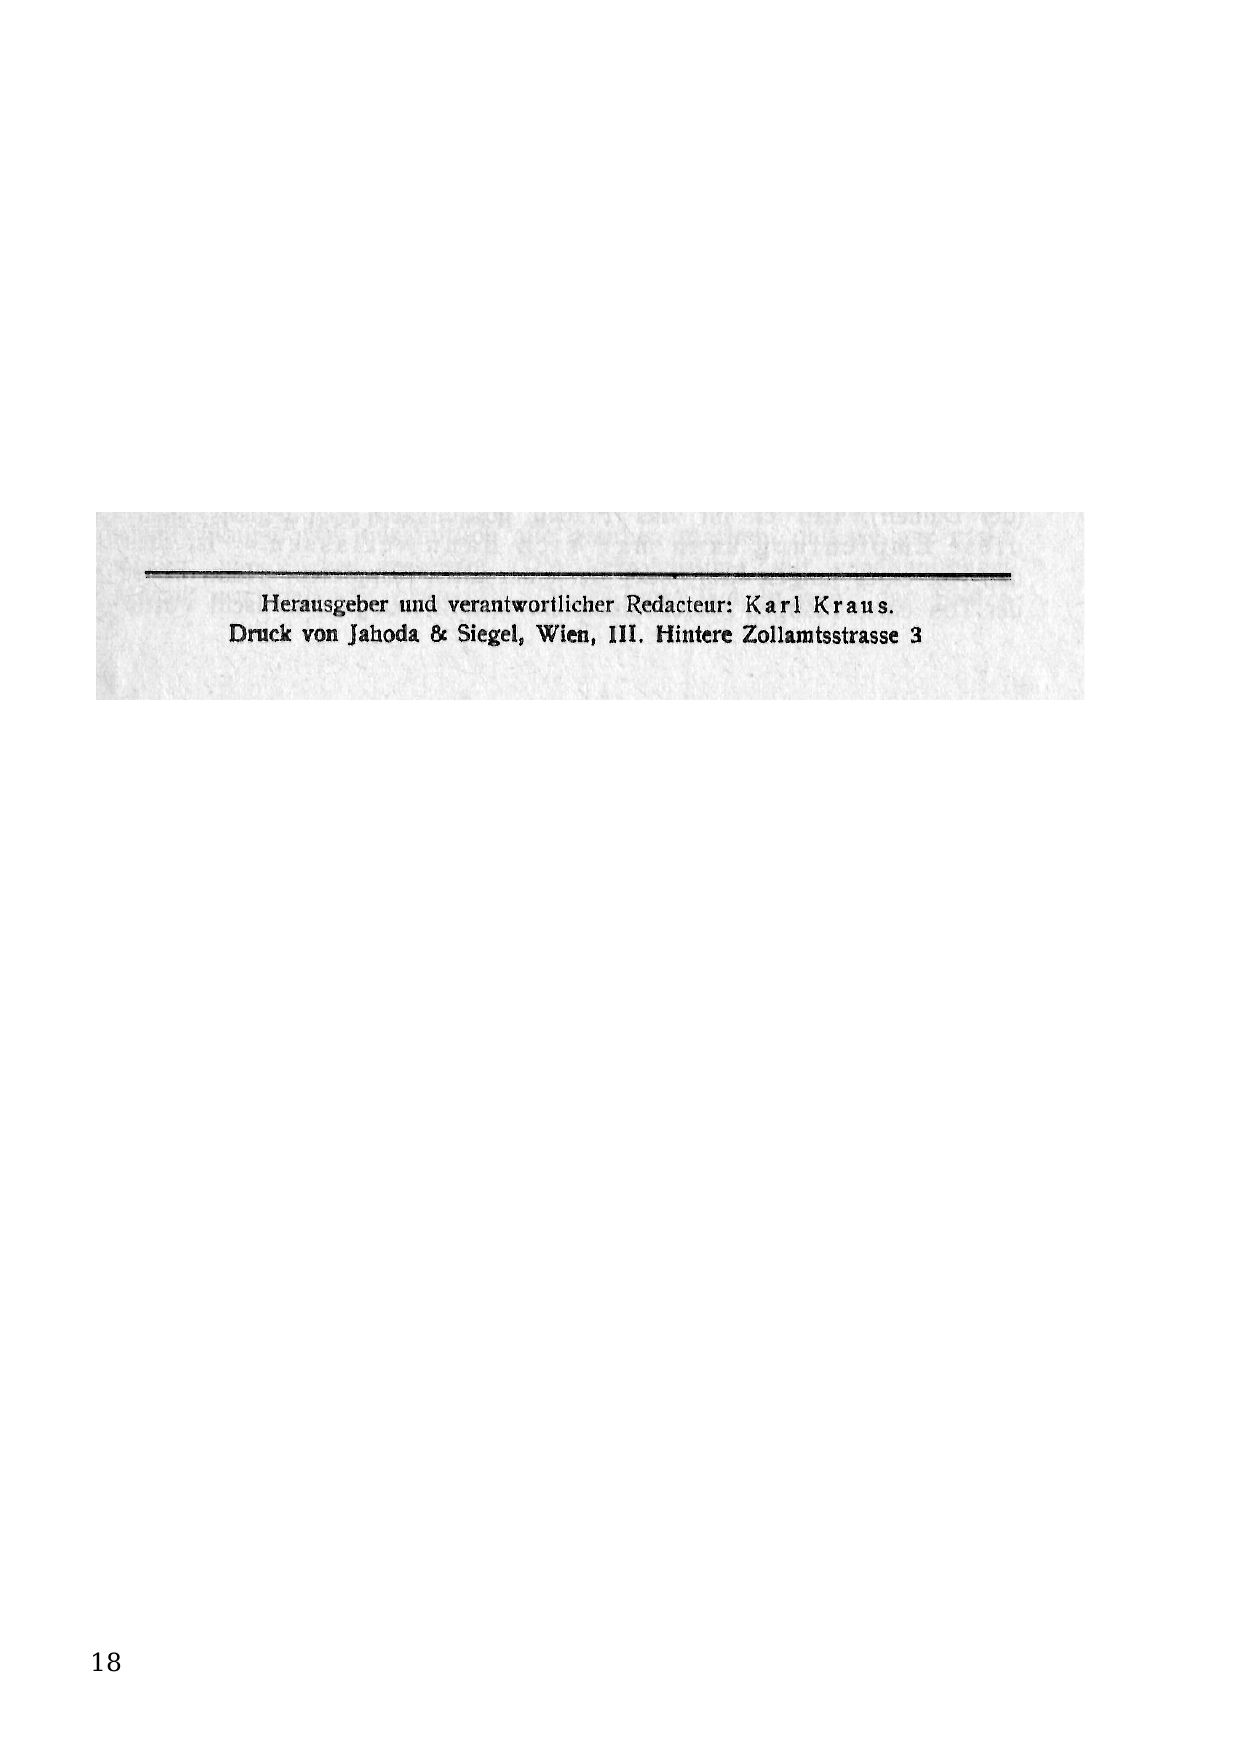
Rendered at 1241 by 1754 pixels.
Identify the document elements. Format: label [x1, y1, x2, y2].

picture [96, 512, 1085, 700]
